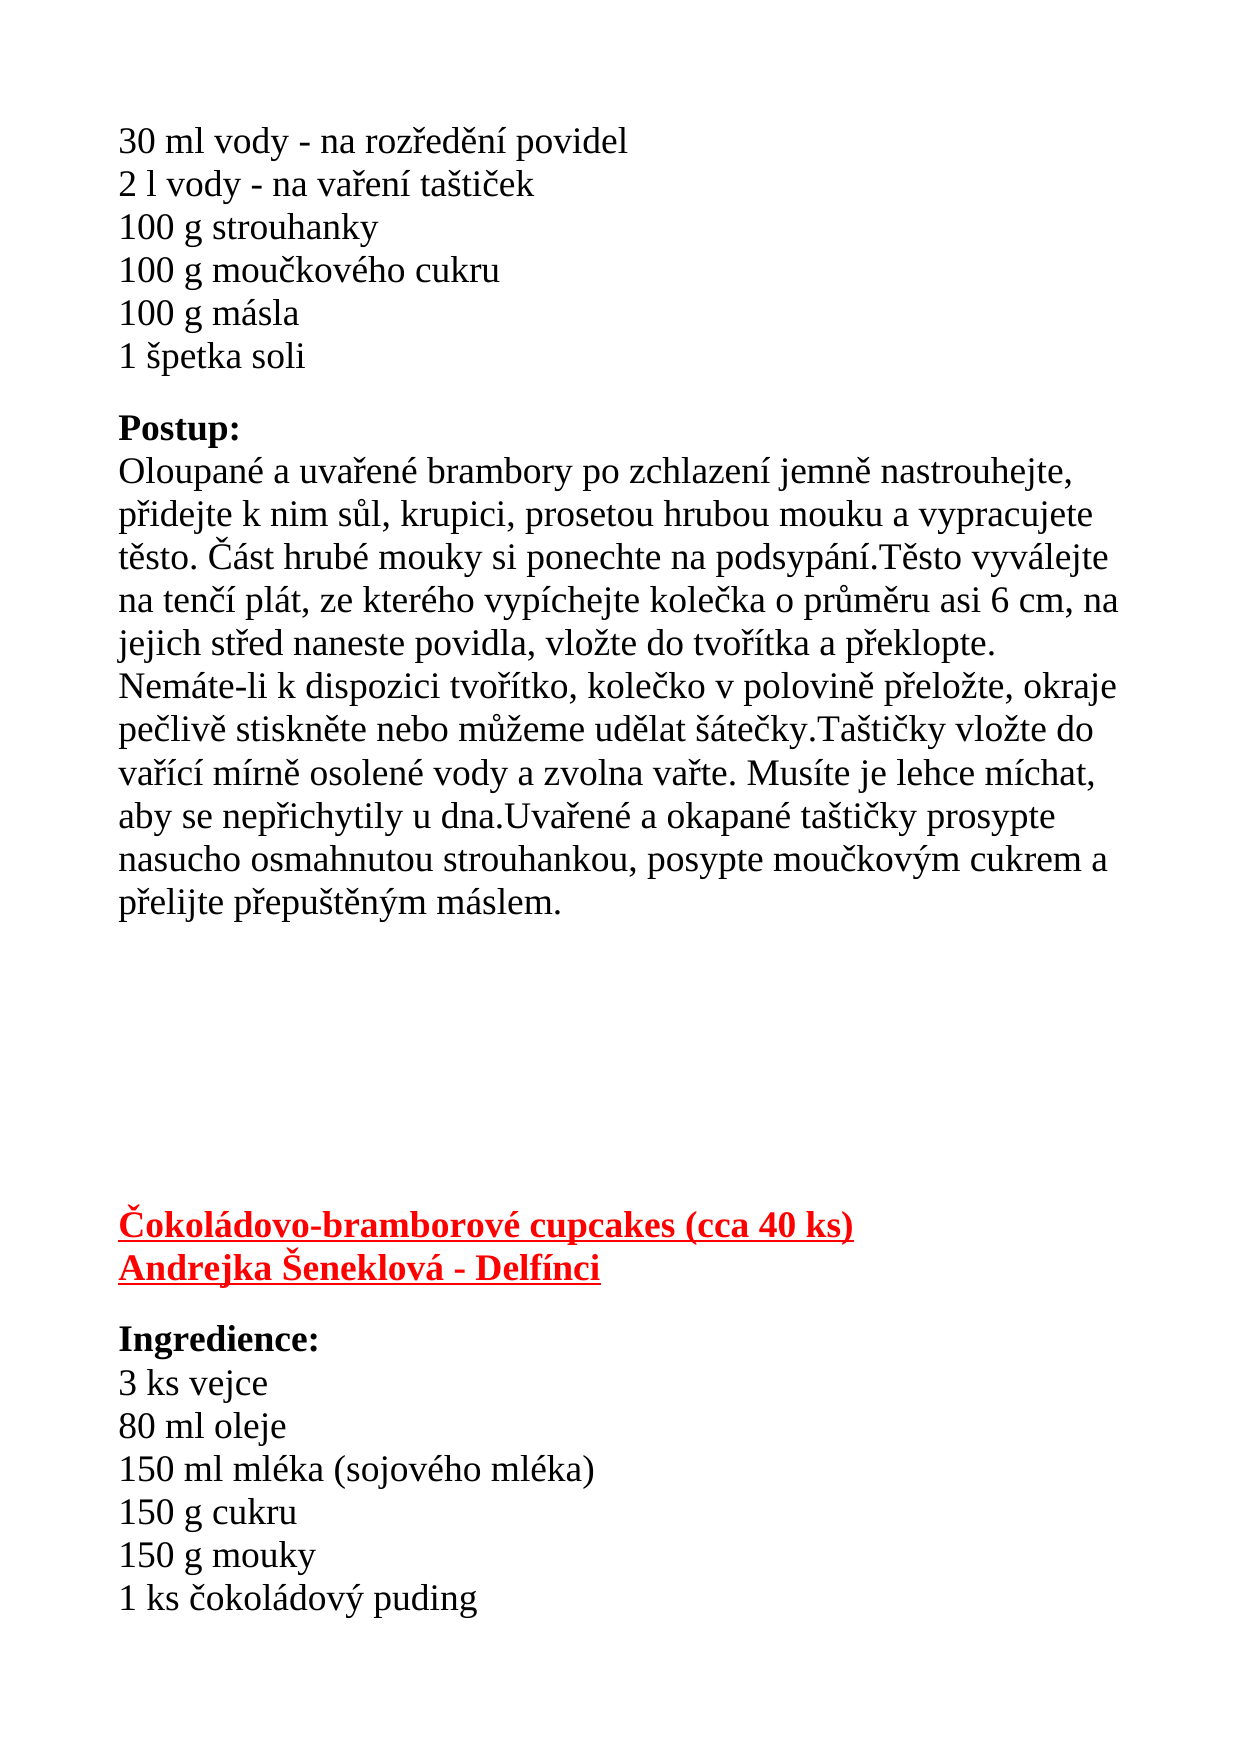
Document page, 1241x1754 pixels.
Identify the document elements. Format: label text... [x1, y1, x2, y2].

text 2 l vody - na vaření taštiček [118, 161, 1122, 204]
text 1 špetka soli [118, 334, 1122, 377]
text Ingredience: [118, 1317, 1122, 1360]
text 100 g moučkového cukru [118, 247, 1122, 291]
text 100 g strouhanky [118, 204, 1122, 247]
text 30 ml vody - na rozředění povidel [118, 118, 1122, 161]
text 150 ml mléka (sojového mléka) [118, 1446, 1122, 1489]
text 80 ml oleje [118, 1403, 1122, 1446]
text 3 ks vejce [118, 1360, 1122, 1403]
text Oloupané a uvařené brambory po zchlazení jemně nastrouhejte, přidejte k nim sůl, krupici, prosetou hrubou mouku a vypracujete těsto. Část hrubé mouky si ponechte na podsypání.Těsto vyválejte na tenčí plát, ze kterého vypíchejte kolečka o průměru asi 6 cm, na jejich střed naneste povidla, vložte do tvořítka a překlopte. Nemáte-li k dispozici tvořítko, kolečko v polovině přeložte, okraje pečlivě stiskněte nebo můžeme udělat šátečky.Taštičky vložte do vařící mírně osolené vody a zvolna vařte. Musíte je lehce míchat, aby se nepřichytily u dna.Uvařené a okapané taštičky prosypte nasucho osmahnutou strouhankou, posypte moučkovým cukrem a přelijte přepuštěným máslem. [118, 448, 1122, 922]
text 150 g cukru [118, 1489, 1122, 1532]
text 1 ks čokoládový puding [118, 1576, 1122, 1619]
text Čokoládovo-bramborové cupcakes (cca 40 ks) [118, 1203, 1122, 1246]
text 100 g másla [118, 291, 1122, 334]
text Postup: [118, 405, 1122, 448]
text 150 g mouky [118, 1532, 1122, 1576]
text Andrejka Šeneklová - Delfínci [118, 1246, 1122, 1289]
